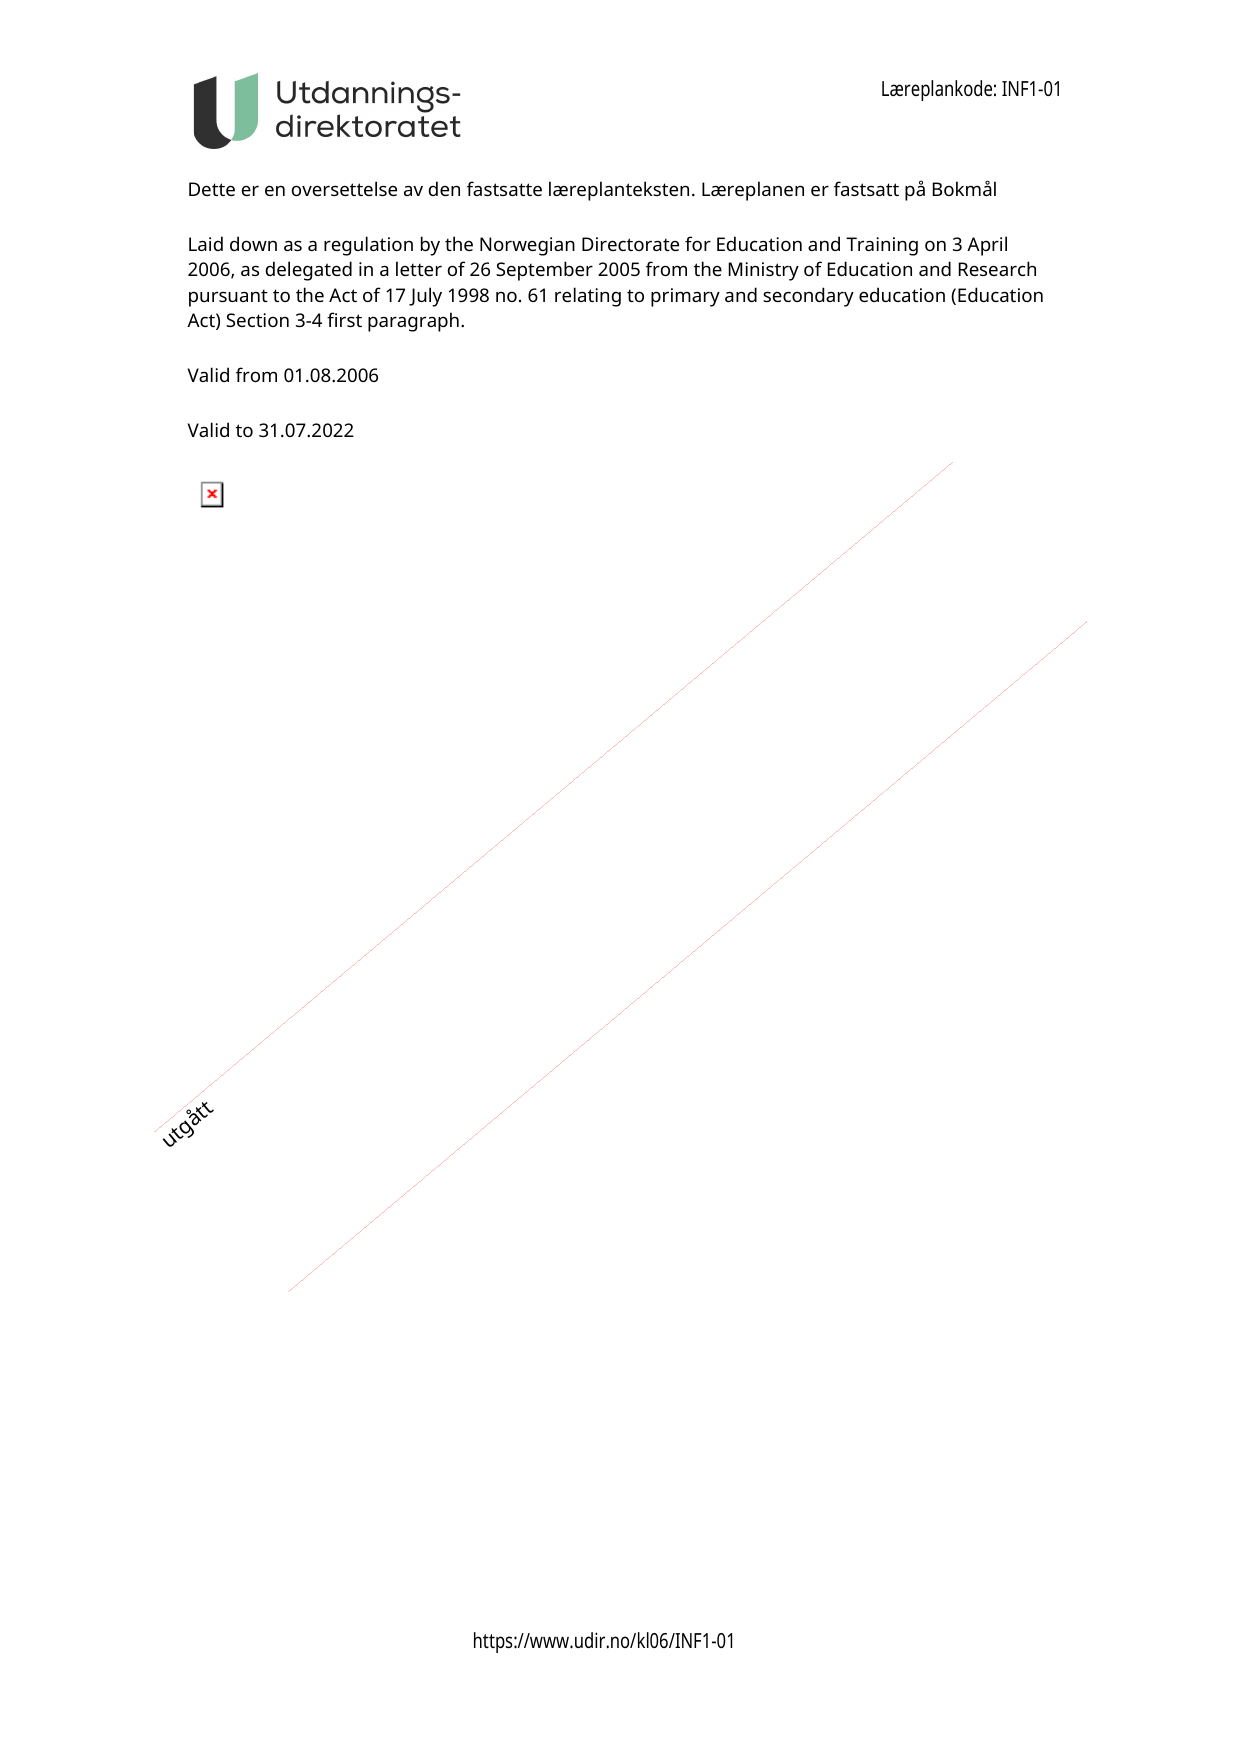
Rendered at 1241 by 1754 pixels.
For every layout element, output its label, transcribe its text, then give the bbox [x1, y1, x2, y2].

text Valid from 01.08.2006 [384, 362, 1053, 388]
text Valid to 31.07.2022 [359, 417, 1053, 442]
picture [187, 471, 238, 522]
picture [193, 73, 461, 149]
text Laid down as a regulation by the Norwegian Directorate for Education and Training on 3 April 2006, as delegated in a letter of 26 September 2005 from the Ministry of Education and Research pursuant to the Act of 17 July 1998 no. 61 relating to primary and secondary education (Education Act) Section 3-4 first paragraph. [465, 231, 1053, 333]
